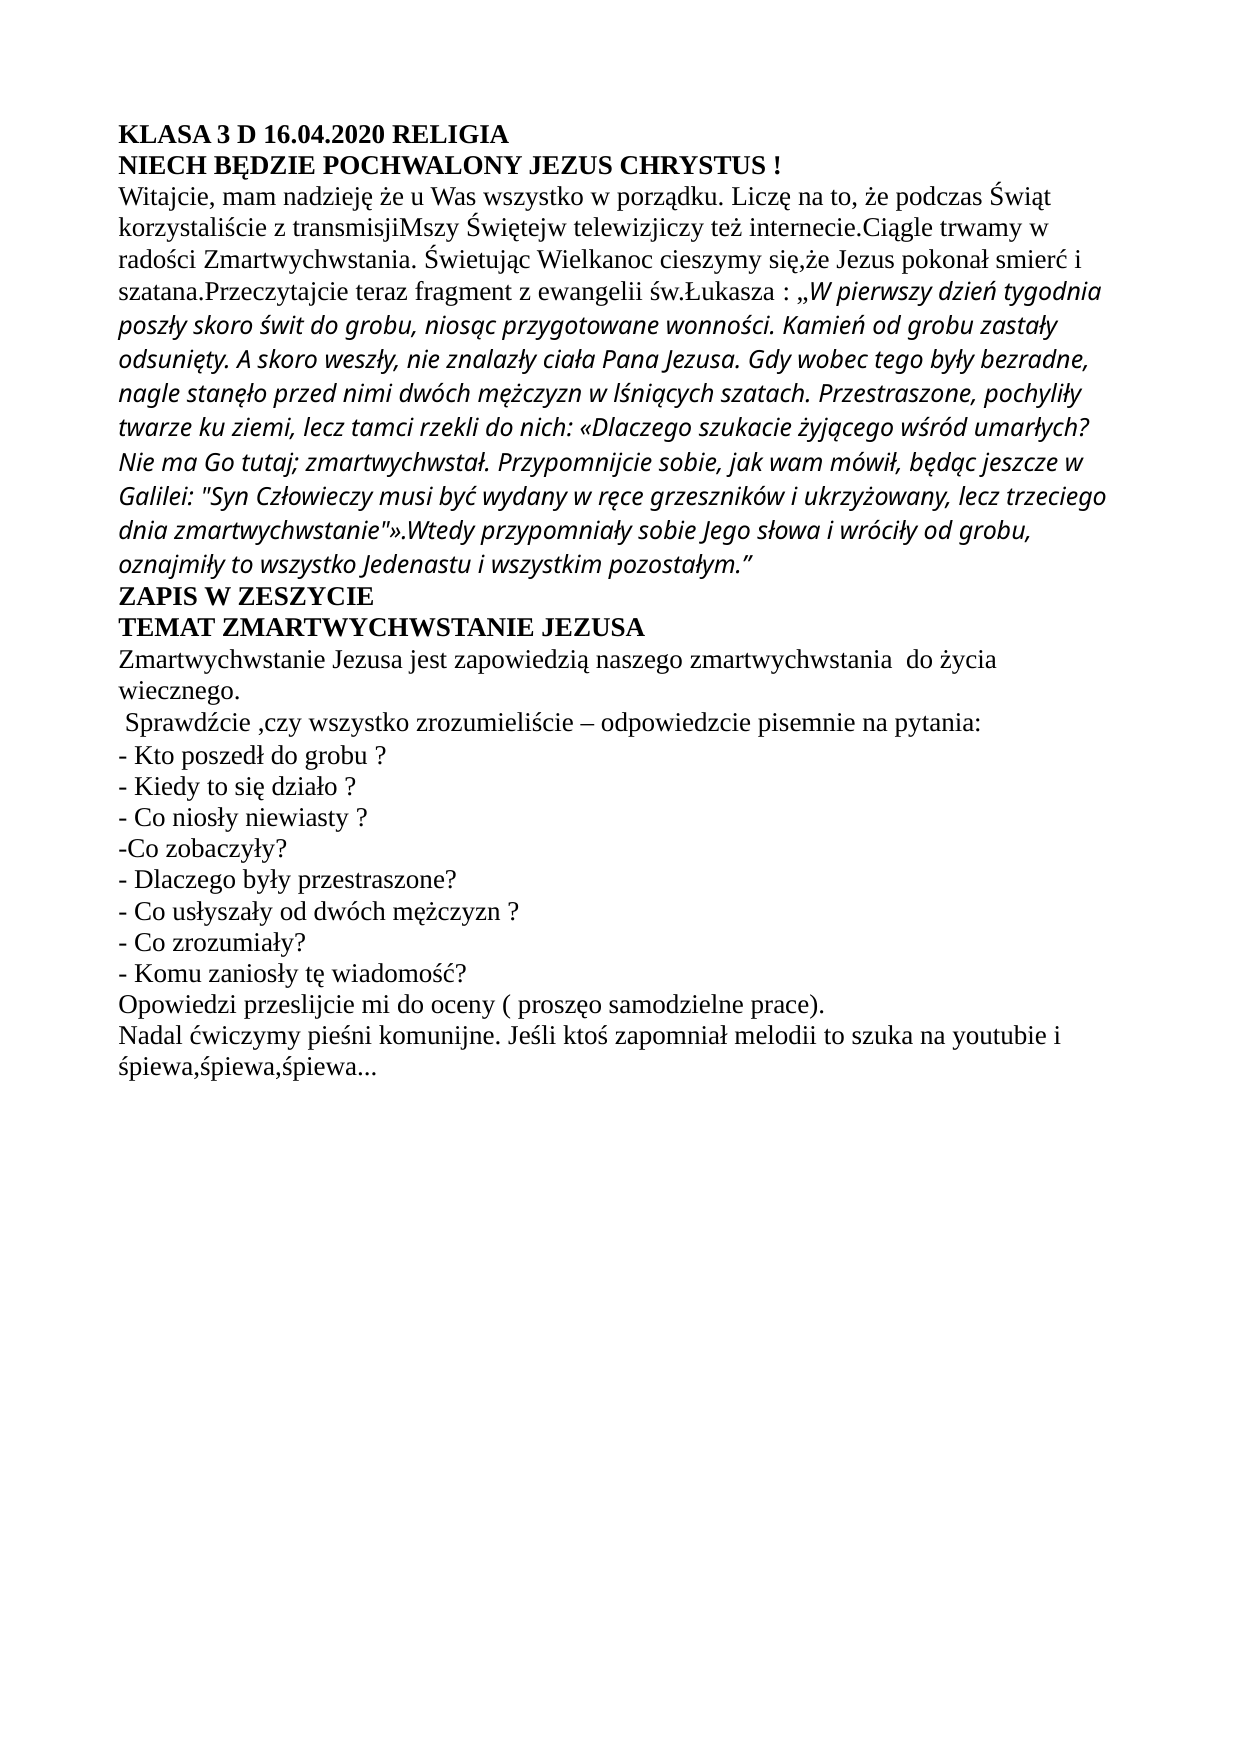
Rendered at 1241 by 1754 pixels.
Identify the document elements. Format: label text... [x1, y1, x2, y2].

text Nadal ćwiczymy pieśni komunijne. Jeśli ktoś zapomniał melodii to szuka na youtubie i śpiewa,śpiewa,śpiewa... [118, 1019, 1122, 1082]
text - Co niosły niewiasty ? [118, 801, 1122, 832]
text - Co zrozumiały? [118, 926, 1122, 957]
text - Co usłyszały od dwóch mężczyzn ? [118, 895, 1122, 926]
text - Kiedy to się działo ? [118, 770, 1122, 801]
text Witajcie, mam nadzieję że u Was wszystko w porządku. Liczę na to, że podczas Świąt korzystaliście z transmisjiMszy Świętejw telewizjiczy też internecie.Ciągle trwamy w radości Zmartwychwstania. Świetując Wielkanoc cieszymy się,że Jezus pokonał smierć i szatana.Przeczytajcie teraz fragment z ewangelii św.Łukasza : „W pierwszy dzień tygodnia poszły skoro świt do grobu, niosąc przygotowane wonności. Kamień od grobu zastały odsunięty. A skoro weszły, nie znalazły ciała Pana Jezusa. Gdy wobec tego były bezradne, nagle stanęło przed nimi dwóch mężczyzn w lśniących szatach. Przestraszone, pochyliły twarze ku ziemi, lecz tamci rzekli do nich: «Dlaczego szukacie żyjącego wśród umarłych? Nie ma Go tutaj; zmartwychwstał. Przypomnijcie sobie, jak wam mówił, będąc jeszcze w Galilei: "Syn Człowieczy musi być wydany w ręce grzeszników i ukrzyżowany, lecz trzeciego dnia zmartwychwstanie"».Wtedy przypomniały sobie Jego słowa i wróciły od grobu, oznajmiły to wszystko Jedenastu i wszystkim pozostałym.” [118, 180, 1122, 580]
text - Komu zaniosły tę wiadomość? [118, 957, 1122, 988]
text Zmartwychwstanie Jezusa jest zapowiedzią naszego zmartwychwstania do życia wiecznego. [118, 643, 1122, 705]
text Opowiedzi przeslijcie mi do oceny ( proszęo samodzielne prace). [118, 988, 1122, 1019]
text - Dlaczego były przestraszone? [118, 864, 1122, 895]
text NIECH BĘDZIE POCHWALONY JEZUS CHRYSTUS ! [118, 149, 1122, 180]
text -Co zobaczyły? [118, 832, 1122, 864]
text TEMAT ZMARTWYCHWSTANIE JEZUSA [118, 612, 1122, 643]
text Sprawdźcie ,czy wszystko zrozumieliście – odpowiedzcie pisemnie na pytania: [118, 705, 1122, 739]
text - Kto poszedł do grobu ? [118, 739, 1122, 770]
text ZAPIS W ZESZYCIE [118, 580, 1122, 612]
text KLASA 3 D 16.04.2020 RELIGIA [118, 118, 1122, 149]
